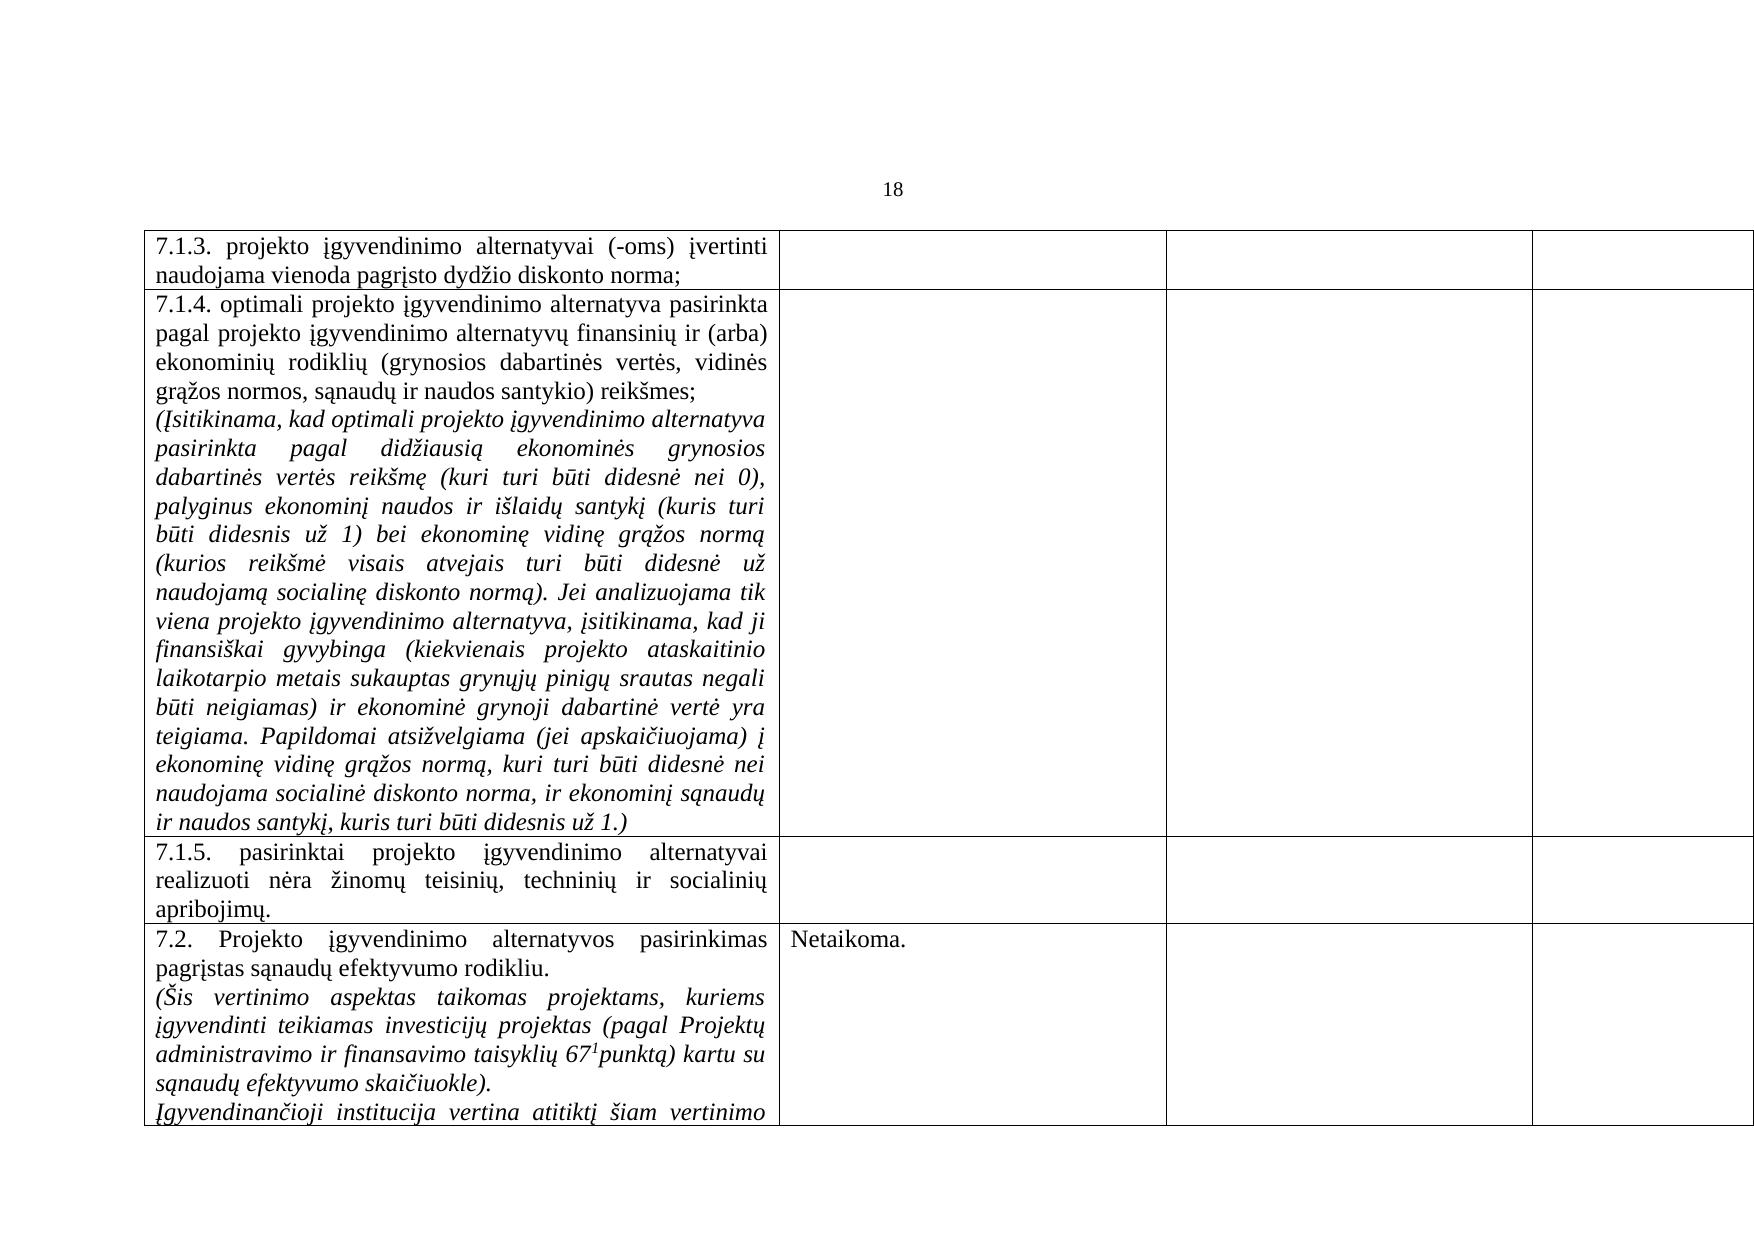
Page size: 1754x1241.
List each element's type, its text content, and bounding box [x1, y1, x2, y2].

table_cell [1533, 231, 1753, 288]
table_cell [780, 290, 1166, 836]
table_cell [1533, 924, 1753, 1125]
table_cell [1533, 290, 1753, 836]
table_cell Netaikoma. [780, 924, 1166, 1125]
table_cell 7.1.3. projekto įgyvendinimo alternatyvai (-oms) įvertinti naudojama vienoda pagrįsto dydžio diskonto norma; [145, 231, 779, 288]
table_cell [1167, 837, 1532, 923]
table_cell 7.2. Projekto įgyvendinimo alternatyvos pasirinkimas pagrįstas sąnaudų efektyvumo rodikliu. (Šis vertinimo aspektas taikomas projektams, kuriems įgyvendinti teikiamas investicijų projektas (pagal Projektų administravimo ir finansavimo taisyklių 671punktą) kartu su sąnaudų efektyvumo skaičiuokle). Įgyvendinančioji institucija vertina atitiktį šiam vertinimo [145, 924, 779, 1125]
table_cell [1533, 837, 1753, 923]
table_cell [780, 231, 1166, 288]
table_cell [1167, 290, 1532, 836]
table_cell [1167, 924, 1532, 1125]
table_cell [1167, 231, 1532, 288]
table_cell 7.1.5. pasirinktai projekto įgyvendinimo alternatyvai realizuoti nėra žinomų teisinių, techninių ir socialinių apribojimų. [145, 837, 779, 923]
table_cell [780, 837, 1166, 923]
table_cell 7.1.4. optimali projekto įgyvendinimo alternatyva pasirinkta pagal projekto įgyvendinimo alternatyvų finansinių ir (arba) ekonominių rodiklių (grynosios dabartinės vertės, vidinės grąžos normos, sąnaudų ir naudos santykio) reikšmes; (Įsitikinama, kad optimali projekto įgyvendinimo alternatyva pasirinkta pagal didžiausią ekonominės grynosios dabartinės vertės reikšmę (kuri turi būti didesnė nei 0), palyginus ekonominį naudos ir išlaidų santykį (kuris turi būti didesnis už 1) bei ekonominę vidinę grąžos normą (kurios reikšmė visais atvejais turi būti didesnė už naudojamą socialinę diskonto normą). Jei analizuojama tik viena projekto įgyvendinimo alternatyva, įsitikinama, kad ji finansiškai gyvybinga (kiekvienais projekto ataskaitinio laikotarpio metais sukauptas grynųjų pinigų srautas negali būti neigiamas) ir ekonominė grynoji dabartinė vertė yra teigiama. Papildomai atsižvelgiama (jei apskaičiuojama) į ekonominę vidinę grąžos normą, kuri turi būti didesnė nei naudojama socialinė diskonto norma, ir ekonominį sąnaudų ir naudos santykį, kuris turi būti didesnis už 1.) [145, 290, 779, 836]
